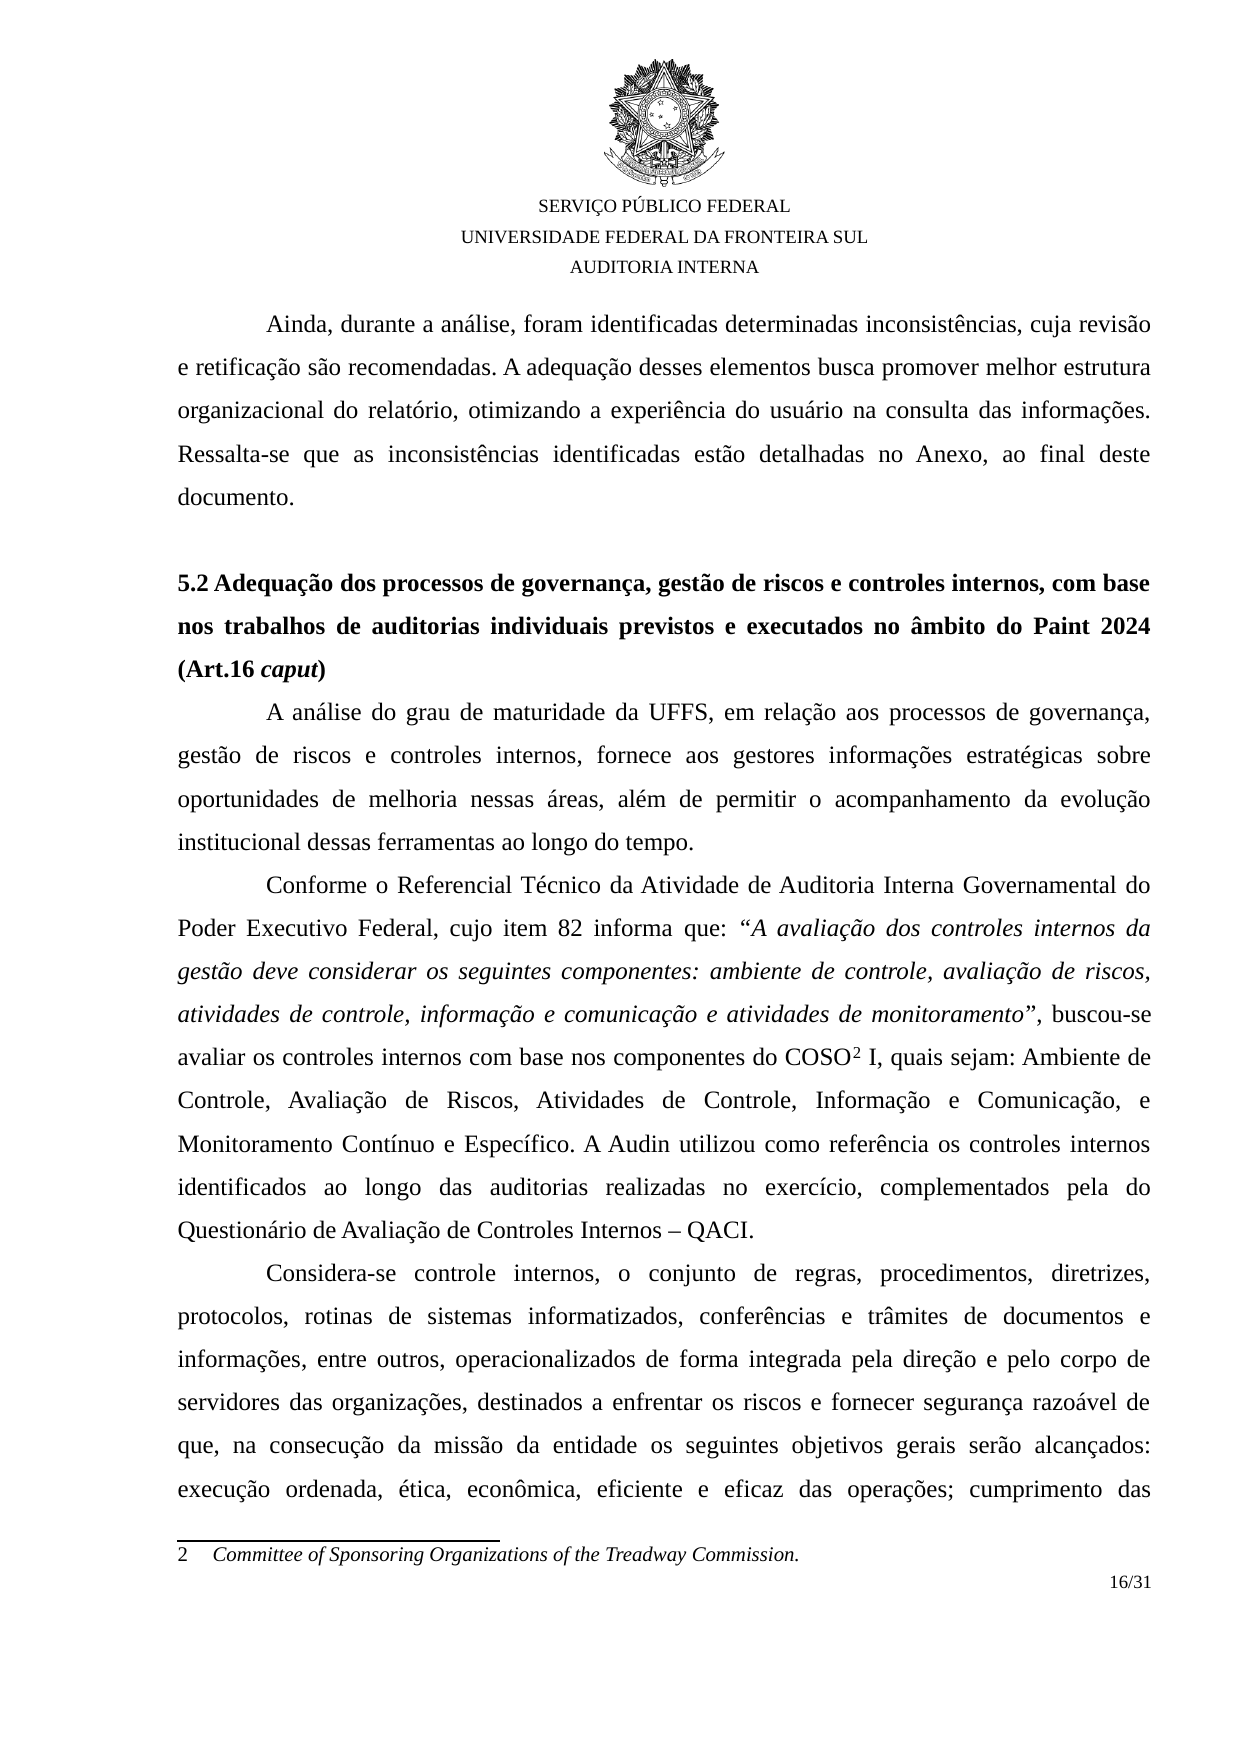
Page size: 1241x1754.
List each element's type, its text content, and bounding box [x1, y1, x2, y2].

text Committee of Sponsoring Organizations of the Treadway Commission. [177, 1542, 1152, 1566]
text Ainda, durante a análise, foram identificadas determinadas inconsistências, cuja revisão e retificação são recomendadas. A adequação desses elementos busca promover melhor estrutura organizacional do relatório, otimizando a experiência do usuário na consulta das informações. Ressalta-se que as inconsistências identificadas estão detalhadas no Anexo, ao final deste documento. [177, 309, 1152, 511]
text Considera-se controle internos, o conjunto de regras, procedimentos, diretrizes, protocolos, rotinas de sistemas informatizados, conferências e trâmites de documentos e informações, entre outros, operacionalizados de forma integrada pela direção e pelo corpo de servidores das organizações, destinados a enfrentar os riscos e fornecer segurança razoável de que, na consecução da missão da entidade os seguintes objetivos gerais serão alcançados: execução ordenada, ética, econômica, eficiente e eficaz das operações; cumprimento das [177, 1258, 1152, 1502]
text A análise do grau de maturidade da UFFS, em relação aos processos de governança, gestão de riscos e controles internos, fornece aos gestores informações estratégicas sobre oportunidades de melhoria nessas áreas, além de permitir o acompanhamento da evolução institucional dessas ferramentas ao longo do tempo. [177, 697, 1152, 856]
text 5.2 Adequação dos processos de governança, gestão de riscos e controles internos, com base nos trabalhos de auditorias individuais previstos e executados no âmbito do Paint 2024 (Art.16 caput) [177, 568, 1152, 683]
text Conforme o Referencial Técnico da Atividade de Auditoria Interna Governamental do Poder Executivo Federal, cujo item 82 informa que: “A avaliação dos controles internos da gestão deve considerar os seguintes componentes: ambiente de controle, avaliação de riscos, atividades de controle, informação e comunicação e atividades de monitoramento”, buscou-se avaliar os controles internos com base nos componentes do COSO I, quais sejam: Ambiente de Controle, Avaliação de Riscos, Atividades de Controle, Informação e Comunicação, e Monitoramento Contínuo e Específico. A Audin utilizou como referência os controles internos identificados ao longo das auditorias realizadas no exercício, complementados pela do Questionário de Avaliação de Controles Internos – QACI. [177, 870, 1152, 1244]
